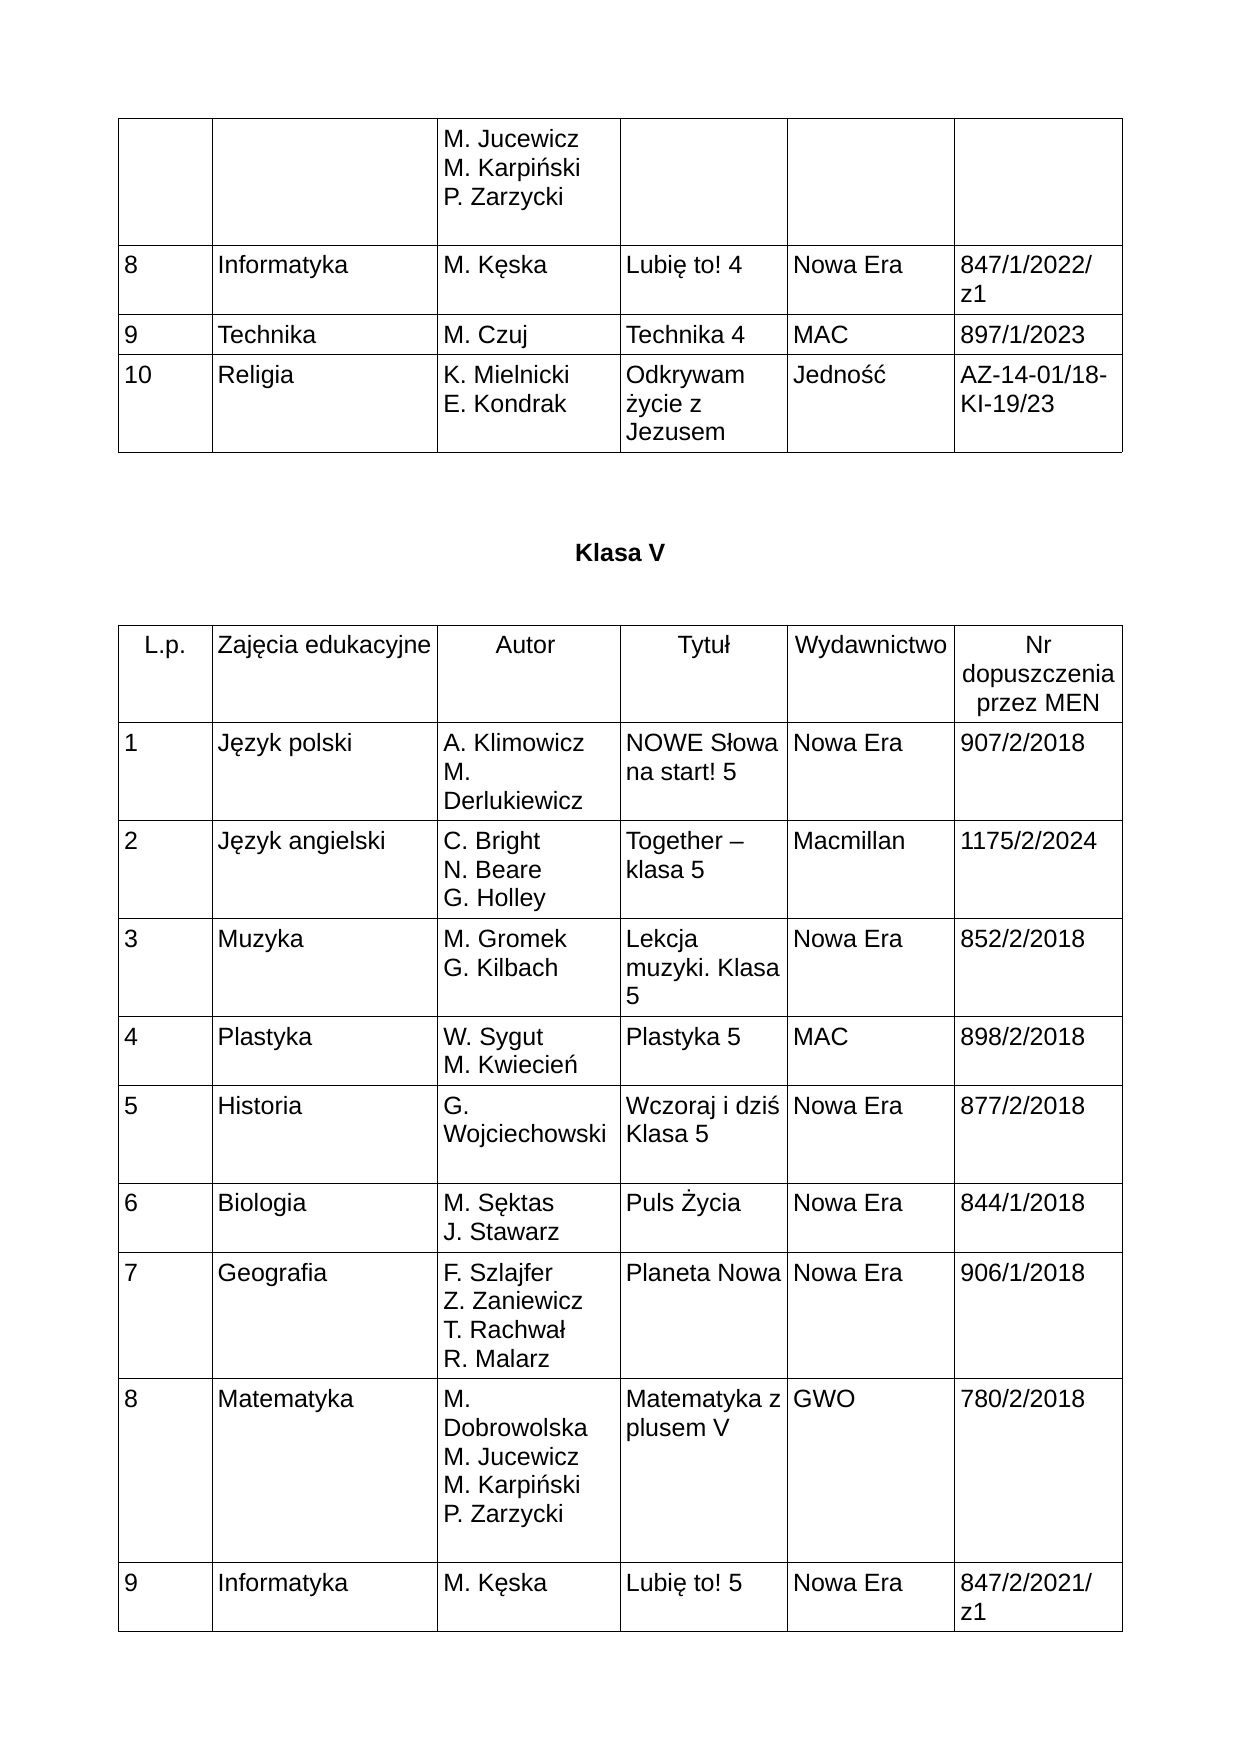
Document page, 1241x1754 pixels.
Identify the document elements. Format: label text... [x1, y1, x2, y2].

table_header L.p. [119, 626, 212, 722]
table_header Tytuł [621, 626, 787, 722]
table_cell C. Bright N. Beare G. Holley [438, 821, 620, 918]
table_cell [621, 119, 787, 245]
table_cell M. Gromek G. Kilbach [438, 919, 620, 1016]
table_cell [955, 119, 1122, 245]
table_cell M. Sęktas J. Stawarz [438, 1184, 620, 1252]
table_cell 9 [119, 315, 212, 354]
table_cell 5 [119, 1086, 212, 1183]
table_cell 907/2/2018 [955, 723, 1122, 820]
table_cell Matematyka [213, 1379, 437, 1562]
table_cell Odkrywam życie z Jezusem [621, 355, 787, 452]
table_cell Nowa Era [788, 919, 954, 1016]
table_cell Nowa Era [788, 1253, 954, 1378]
table_cell Nowa Era [788, 246, 954, 314]
table_cell Jedność [788, 355, 954, 452]
table_cell Puls Życia [621, 1184, 787, 1252]
table_cell W. Sygut M. Kwiecień [438, 1017, 620, 1085]
table_cell Język angielski [213, 821, 437, 918]
table_header Zajęcia edukacyjne [213, 626, 437, 722]
table_cell 780/2/2018 [955, 1379, 1122, 1562]
table_cell AZ-14-01/18-KI-19/23 [955, 355, 1122, 452]
table_cell M. Kęska [438, 1563, 620, 1631]
table_cell 2 [119, 821, 212, 918]
table_cell [788, 119, 954, 245]
table_cell 9 [119, 1563, 212, 1631]
table_cell Together – klasa 5 [621, 821, 787, 918]
table_cell Nowa Era [788, 1563, 954, 1631]
table_cell Nowa Era [788, 1086, 954, 1183]
table_header Autor [438, 626, 620, 722]
table_cell 6 [119, 1184, 212, 1252]
table_cell MAC [788, 315, 954, 354]
table_cell M. Dobrowolska M. Jucewicz M. Karpiński P. Zarzycki [438, 1379, 620, 1562]
table_cell 8 [119, 1379, 212, 1562]
table_cell Muzyka [213, 919, 437, 1016]
table_cell 877/2/2018 [955, 1086, 1122, 1183]
table_cell M. Kęska [438, 246, 620, 314]
table_cell Historia [213, 1086, 437, 1183]
table_cell Informatyka [213, 1563, 437, 1631]
table_cell M. Jucewicz M. Karpiński P. Zarzycki [438, 119, 620, 245]
table_cell 10 [119, 355, 212, 452]
table_cell 3 [119, 919, 212, 1016]
table_cell 847/2/2021/z1 [955, 1563, 1122, 1631]
table_cell MAC [788, 1017, 954, 1085]
table_cell NOWE Słowa na start! 5 [621, 723, 787, 820]
table_cell 844/1/2018 [955, 1184, 1122, 1252]
table_cell F. Szlajfer Z. Zaniewicz T. Rachwał R. Malarz [438, 1253, 620, 1378]
table_cell Plastyka 5 [621, 1017, 787, 1085]
table_cell Wczoraj i dziś Klasa 5 [621, 1086, 787, 1183]
table_cell Geografia [213, 1253, 437, 1378]
table_cell 847/1/2022/z1 [955, 246, 1122, 314]
table_cell Lekcja muzyki. Klasa 5 [621, 919, 787, 1016]
table_cell Język polski [213, 723, 437, 820]
table_cell GWO [788, 1379, 954, 1562]
table_cell [119, 119, 212, 245]
table_cell Matematyka z plusem V [621, 1379, 787, 1562]
table_cell Plastyka [213, 1017, 437, 1085]
table_cell Technika 4 [621, 315, 787, 354]
table_cell 8 [119, 246, 212, 314]
table_cell 852/2/2018 [955, 919, 1122, 1016]
table_cell Nowa Era [788, 1184, 954, 1252]
table_header Wydawnictwo [788, 626, 954, 722]
table_cell Religia [213, 355, 437, 452]
table_cell 1 [119, 723, 212, 820]
table_cell Lubię to! 4 [621, 246, 787, 314]
table_cell 4 [119, 1017, 212, 1085]
table_cell G. Wojciechowski [438, 1086, 620, 1183]
table_cell Biologia [213, 1184, 437, 1252]
table_cell Informatyka [213, 246, 437, 314]
table_cell Technika [213, 315, 437, 354]
table_cell M. Czuj [438, 315, 620, 354]
table_cell 906/1/2018 [955, 1253, 1122, 1378]
table_cell [213, 119, 437, 245]
table_cell K. Mielnicki E. Kondrak [438, 355, 620, 452]
table_cell Planeta Nowa [621, 1253, 787, 1378]
table_cell A. Klimowicz M. Derlukiewicz [438, 723, 620, 820]
table_cell 1175/2/2024 [955, 821, 1122, 918]
text Klasa V [118, 538, 1122, 567]
table_cell 7 [119, 1253, 212, 1378]
table_cell 898/2/2018 [955, 1017, 1122, 1085]
table_cell Nowa Era [788, 723, 954, 820]
table_cell 897/1/2023 [955, 315, 1122, 354]
table_cell Lubię to! 5 [621, 1563, 787, 1631]
table_header Nr dopuszczenia przez MEN [955, 626, 1122, 722]
table_cell Macmillan [788, 821, 954, 918]
